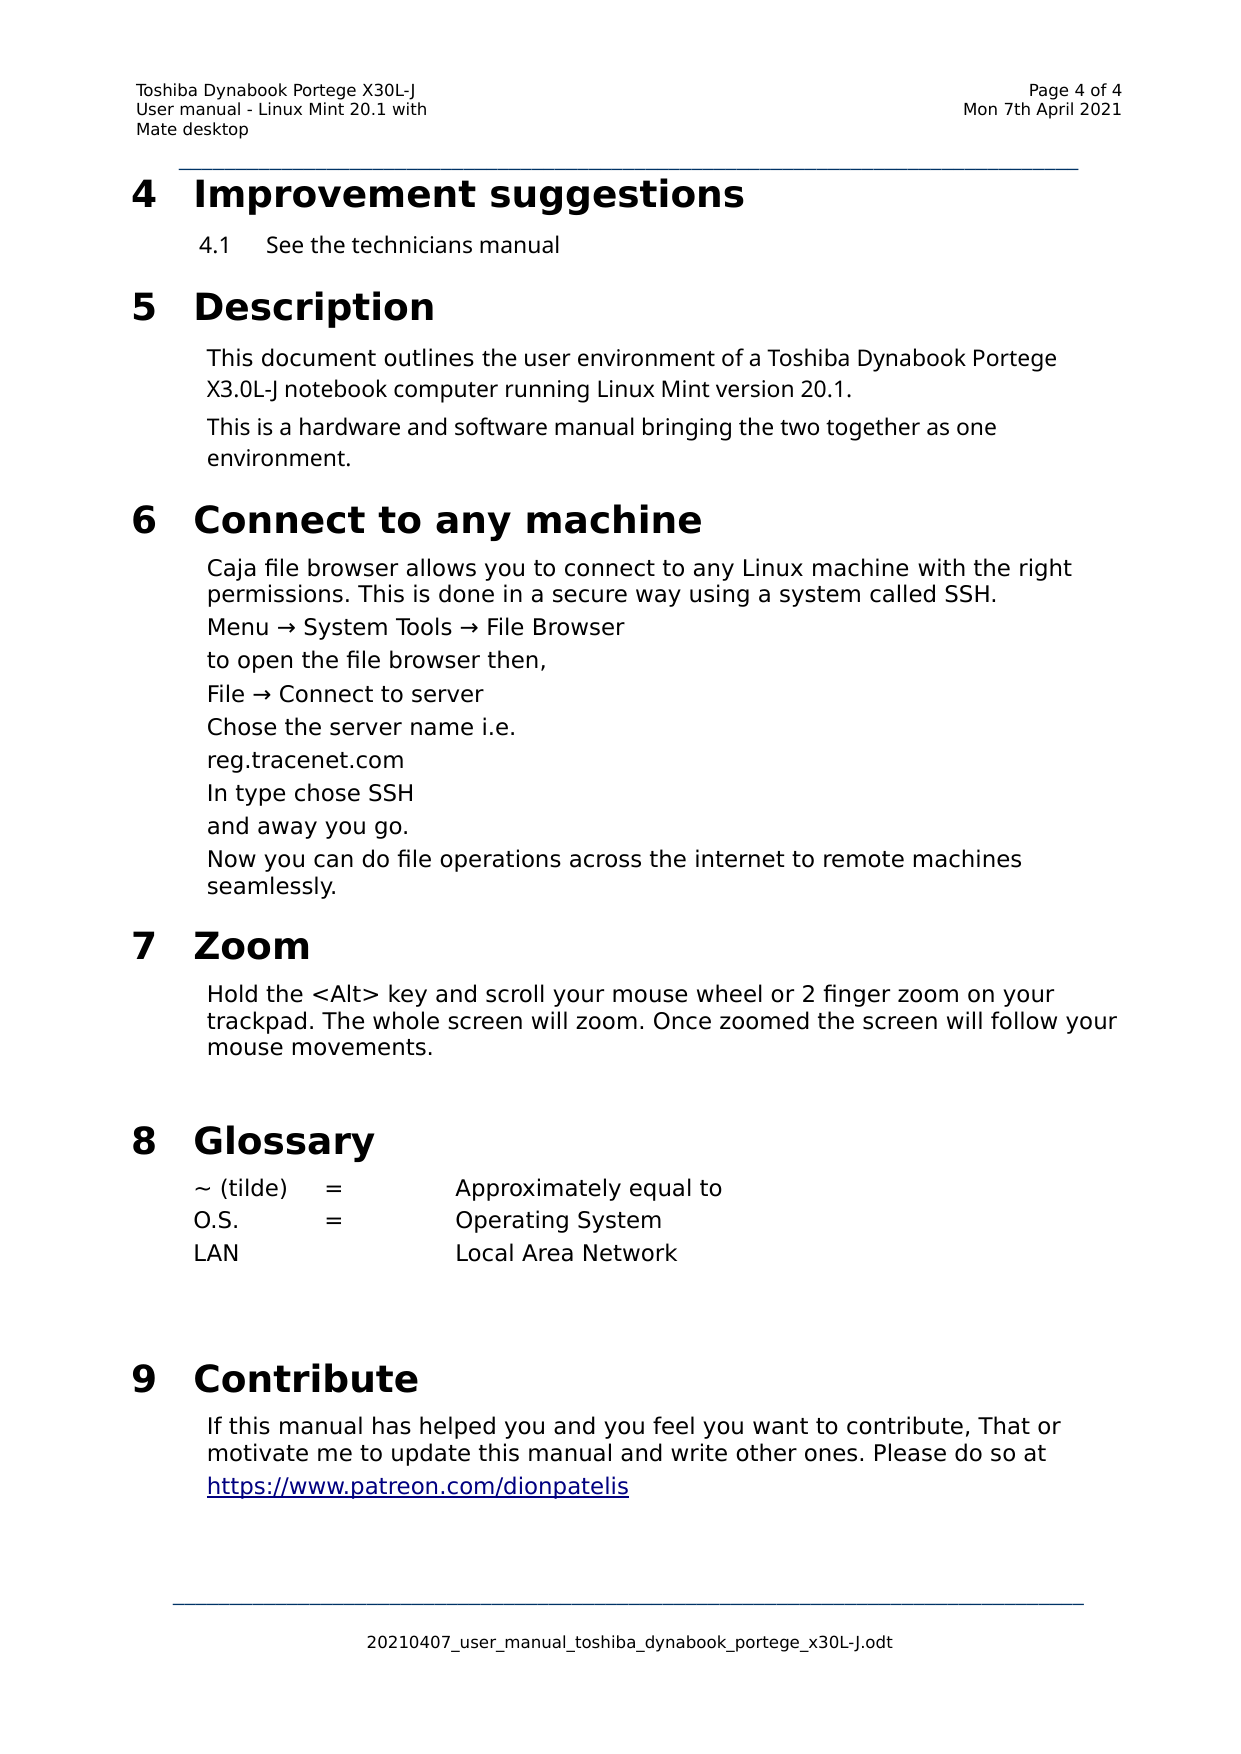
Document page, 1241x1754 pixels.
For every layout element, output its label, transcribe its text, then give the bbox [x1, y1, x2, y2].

subtitle Improvement suggestions [118, 173, 1122, 217]
text Chose the server name i.e. [207, 714, 1122, 741]
subtitle Description [118, 286, 1122, 329]
table_header Approximately equal to [438, 1169, 1122, 1202]
table_header ~ (tilde) [175, 1169, 306, 1202]
text If this manual has helped you and you feel you want to contribute, That or motivate me to update this manual and write other ones. Please do so at [207, 1413, 1122, 1467]
table_cell LAN [175, 1234, 306, 1267]
text and away you go. [207, 813, 1122, 840]
table_cell O.S. [175, 1202, 306, 1234]
table_cell [306, 1267, 437, 1299]
table_cell [438, 1267, 1122, 1299]
subtitle Zoom [118, 925, 1122, 968]
table_cell = [306, 1202, 437, 1234]
text to open the file browser then, [207, 648, 1122, 674]
text Now you can do file operations across the internet to remote machines seamlessly. [207, 846, 1122, 900]
table_cell Local Area Network [438, 1234, 1122, 1267]
text Menu → System Tools → File Browser [207, 614, 1122, 641]
text Caja file browser allows you to connect to any Linux machine with the right permissions. This is done in a secure way using a system called SSH. [207, 555, 1122, 608]
table_cell Operating System [438, 1202, 1122, 1234]
subtitle Glossary [118, 1119, 1122, 1163]
text This is a hardware and software manual bringing the two together as one environment. [207, 411, 1122, 473]
table_header = [306, 1169, 437, 1202]
subtitle Connect to any machine [118, 498, 1122, 542]
subtitle Contribute [118, 1357, 1122, 1401]
table_cell [306, 1300, 437, 1332]
table_cell [306, 1234, 437, 1267]
text In type chose SSH [207, 780, 1122, 807]
table_cell [438, 1300, 1122, 1332]
text File → Connect to server [207, 681, 1122, 707]
text Hold the <Alt> key and scroll your mouse wheel or 2 finger zoom on your trackpad. The whole screen will zoom. Once zoomed the screen will follow your mouse movements. [207, 981, 1122, 1061]
table_cell [175, 1267, 306, 1299]
list See the technicians manual [193, 229, 1122, 261]
text reg.tracenet.com [207, 747, 1122, 774]
table_cell [175, 1300, 306, 1332]
text This document outlines the user environment of a Toshiba Dynabook Portege X3.0L-J notebook computer running Linux Mint version 20.1. [207, 342, 1122, 404]
text https://www.patreon.com/dionpatelis [207, 1473, 1122, 1500]
